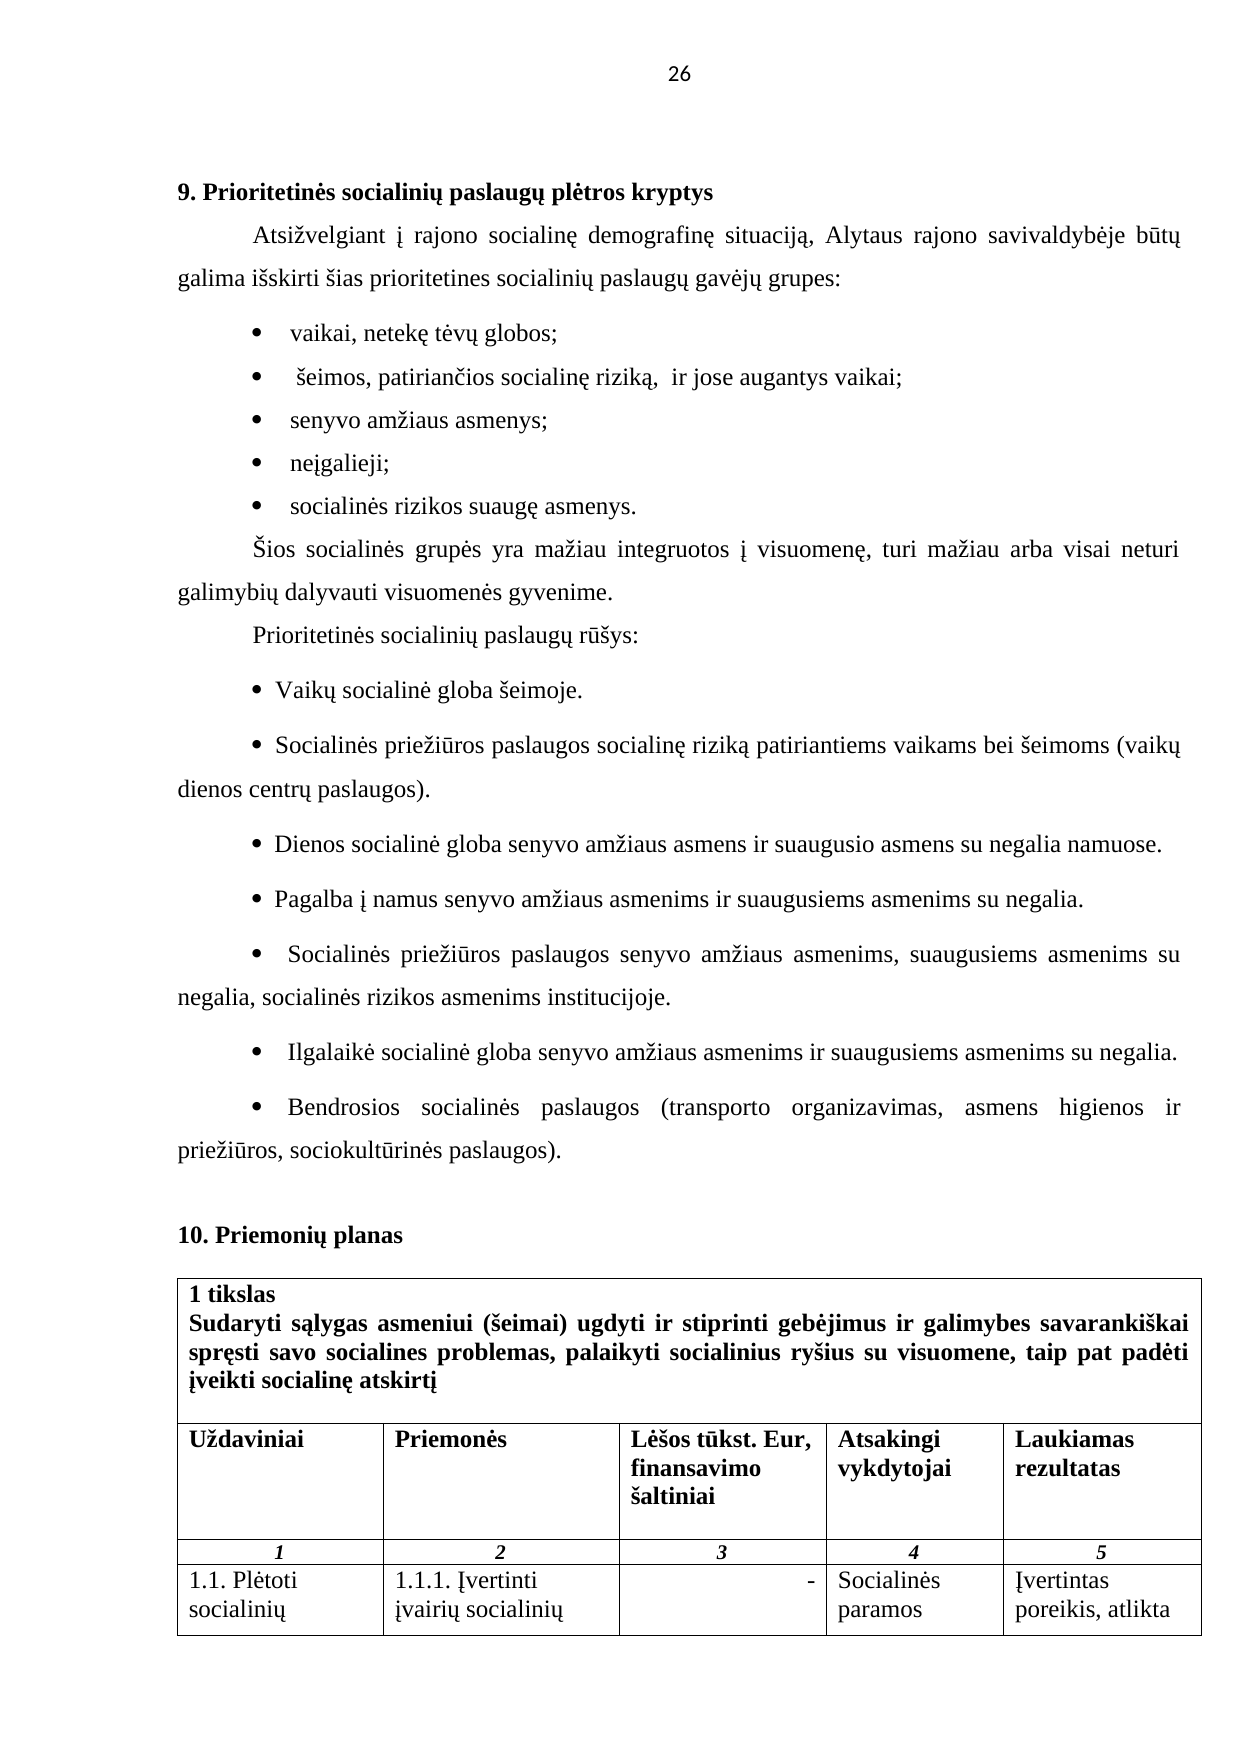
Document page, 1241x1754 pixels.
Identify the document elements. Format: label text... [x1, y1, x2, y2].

text  senyvo amžiaus asmenys; [252, 405, 1181, 433]
text Šios socialinės grupės yra mažiau integruotos į visuomenę, turi mažiau arba visai neturi galimybių dalyvauti visuomenės gyvenime. [177, 534, 1181, 606]
table_cell Uždaviniai [178, 1424, 383, 1539]
text  socialinės rizikos suaugę asmenys. [252, 491, 1181, 520]
text Socialinės priežiūros paslaugos socialinę riziką patiriantiems vaikams bei šeimoms (vaikų dienos centrų paslaugos). [177, 731, 1181, 802]
text  vaikai, netekę tėvų globos; [252, 318, 1181, 347]
table_cell Atsakingi vykdytojai [827, 1424, 1003, 1539]
text Prioritetinės socialinių paslaugų rūšys: [177, 620, 1181, 649]
table_cell Įvertintas poreikis, atlikta [1004, 1565, 1201, 1635]
text Socialinės priežiūros paslaugos senyvo amžiaus asmenims, suaugusiems asmenims su negalia, socialinės rizikos asmenims institucijoje. [177, 939, 1181, 1011]
text Bendrosios socialinės paslaugos (transporto organizavimas, asmens higienos ir priežiūros, sociokultūrinės paslaugos). [177, 1092, 1181, 1164]
text Vaikų socialinė globa šeimoje. [252, 676, 1181, 704]
table_cell 4 [827, 1540, 1003, 1564]
table_cell 1.1.1. Įvertinti įvairių socialinių [384, 1565, 619, 1635]
text  Pagalba į namus senyvo amžiaus asmenims ir suaugusiems asmenims su negalia. [252, 884, 1181, 913]
table_header 1 tikslas Sudaryti sąlygas asmeniui (šeimai) ugdyti ir stiprinti gebėjimus ir galimybes savarankiškai spręsti savo socialines problemas, palaikyti socialinius ryšius su visuomene, taip pat padėti įveikti socialinę atskirtį [178, 1279, 1201, 1423]
table_cell 3 [620, 1540, 826, 1564]
table_cell 2 [384, 1540, 619, 1564]
text Ilgalaikė socialinė globa senyvo amžiaus asmenims ir suaugusiems asmenims su negalia. [177, 1037, 1181, 1066]
table_cell Socialinės paramos [827, 1565, 1003, 1635]
text  Dienos socialinė globa senyvo amžiaus asmens ir suaugusio asmens su negalia namuose. [252, 829, 1181, 858]
table_cell 1.1. Plėtoti socialinių [178, 1565, 383, 1635]
table_cell 1 [178, 1540, 383, 1564]
table_cell 5 [1004, 1540, 1201, 1564]
table_cell [620, 1565, 826, 1635]
table_cell Laukiamas rezultatas [1004, 1424, 1201, 1539]
text  neįgalieji; [252, 448, 1181, 477]
text Atsižvelgiant į rajono socialinę demografinę situaciją, Alytaus rajono savivaldybėje būtų galima išskirti šias prioritetines socialinių paslaugų gavėjų grupes: [177, 220, 1181, 292]
text 10. Priemonių planas [177, 1220, 1181, 1249]
text 9. Prioritetinės socialinių paslaugų plėtros kryptys [177, 177, 1181, 206]
table_cell Lėšos tūkst. Eur, finansavimo šaltiniai [620, 1424, 826, 1539]
text  šeimos, patiriančios socialinę riziką, ir jose augantys vaikai; [252, 362, 1181, 390]
table_cell Priemonės [384, 1424, 619, 1539]
